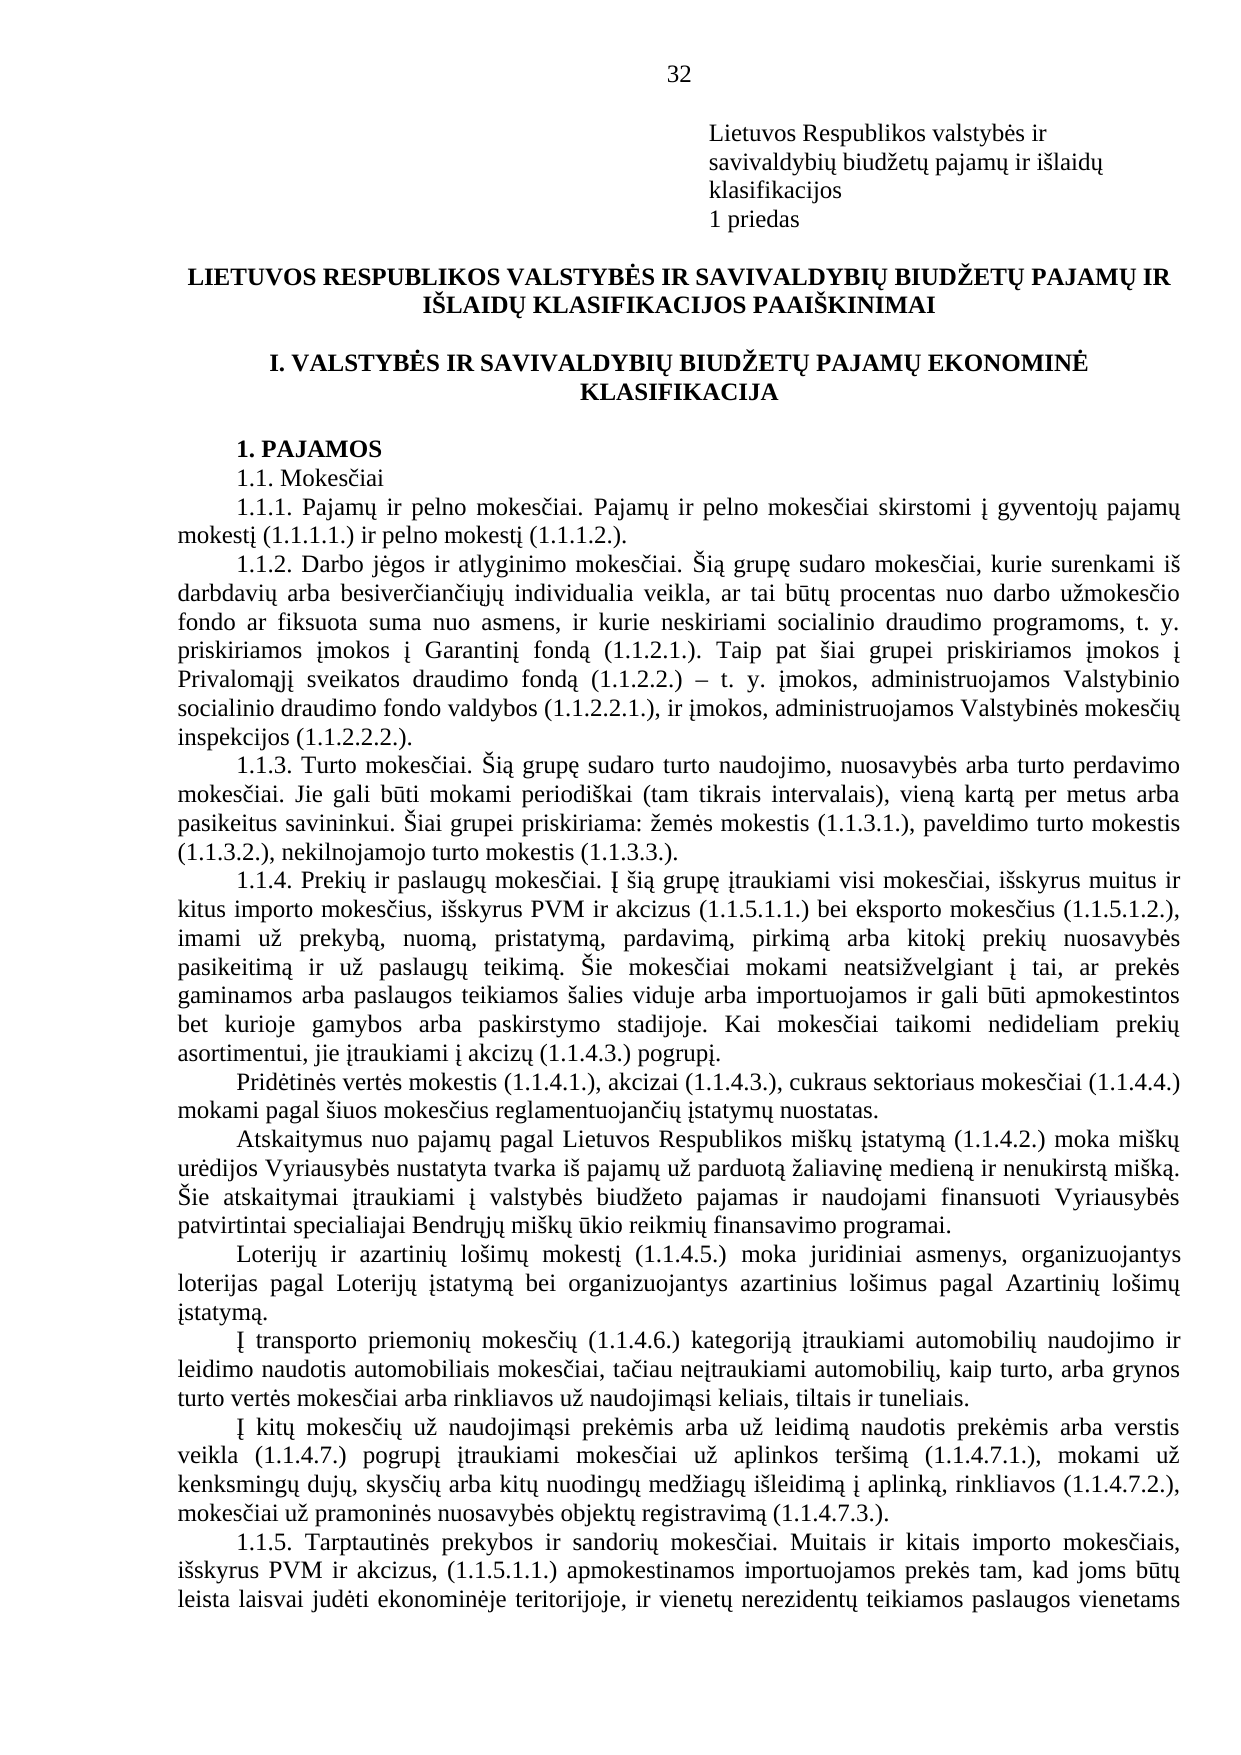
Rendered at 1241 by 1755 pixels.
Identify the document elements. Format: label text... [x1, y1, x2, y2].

text savivaldybių biudžetų pajamų ir išlaidų [177, 147, 1181, 176]
text 1.1.3. Turto mokesčiai. Šią grupę sudaro turto naudojimo, nuosavybės arba turto perdavimo mokesčiai. Jie gali būti mokami periodiškai (tam tikrais intervalais), vieną kartą per metus arba pasikeitus savininkui. Šiai grupei priskiriama: žemės mokestis (1.1.3.1.), paveldimo turto mokestis (1.1.3.2.), nekilnojamojo turto mokestis (1.1.3.3.). [177, 751, 1181, 866]
text Lietuvos Respublikos valstybės ir [709, 118, 1181, 147]
text 1. PAJAMOS [177, 434, 1181, 463]
text 1.1.5. Tarptautinės prekybos ir sandorių mokesčiai. Muitais ir kitais importo mokesčiais, išskyrus PVM ir akcizus, (1.1.5.1.1.) apmokestinamos importuojamos prekės tam, kad joms būtų leista laisvai judėti ekonominėje teritorijoje, ir vienetų nerezidentų teikiamos paslaugos vienetams [177, 1527, 1181, 1613]
text Atskaitymus nuo pajamų pagal Lietuvos Respublikos miškų įstatymą (1.1.4.2.) moka miškų urėdijos Vyriausybės nustatyta tvarka iš pajamų už parduotą žaliavinę medieną ir nenukirstą mišką. Šie atskaitymai įtraukiami į valstybės biudžeto pajamas ir naudojami finansuoti Vyriausybės patvirtintai specialiajai Bendrųjų miškų ūkio reikmių finansavimo programai. [177, 1124, 1181, 1239]
text 1.1.1. Pajamų ir pelno mokesčiai. Pajamų ir pelno mokesčiai skirstomi į gyventojų pajamų mokestį (1.1.1.1.) ir pelno mokestį (1.1.1.2.). [177, 492, 1181, 549]
text klasifikacijos [177, 176, 1181, 204]
text Į kitų mokesčių už naudojimąsi prekėmis arba už leidimą naudotis prekėmis arba verstis veikla (1.1.4.7.) pogrupį įtraukiami mokesčiai už aplinkos teršimą (1.1.4.7.1.), mokami už kenksmingų dujų, skysčių arba kitų nuodingų medžiagų išleidimą į aplinką, rinkliavos (1.1.4.7.2.), mokesčiai už pramoninės nuosavybės objektų registravimą (1.1.4.7.3.). [177, 1412, 1181, 1527]
text Loterijų ir azartinių lošimų mokestį (1.1.4.5.) moka juridiniai asmenys, organizuojantys loterijas pagal Loterijų įstatymą bei organizuojantys azartinius lošimus pagal Azartinių lošimų įstatymą. [177, 1239, 1181, 1326]
text 1.1. Mokesčiai [177, 463, 1181, 492]
text Į transporto priemonių mokesčių (1.1.4.6.) kategoriją įtraukiami automobilių naudojimo ir leidimo naudotis automobiliais mokesčiai, tačiau neįtraukiami automobilių, kaip turto, arba grynos turto vertės mokesčiai arba rinkliavos už naudojimąsi keliais, tiltais ir tuneliais. [177, 1326, 1181, 1412]
text 1.1.4. Prekių ir paslaugų mokesčiai. Į šią grupę įtraukiami visi mokesčiai, išskyrus muitus ir kitus importo mokesčius, išskyrus PVM ir akcizus (1.1.5.1.1.) bei eksporto mokesčius (1.1.5.1.2.), imami už prekybą, nuomą, pristatymą, pardavimą, pirkimą arba kitokį prekių nuosavybės pasikeitimą ir už paslaugų teikimą. Šie mokesčiai mokami neatsižvelgiant į tai, ar prekės gaminamos arba paslaugos teikiamos šalies viduje arba importuojamos ir gali būti apmokestintos bet kurioje gamybos arba paskirstymo stadijoje. Kai mokesčiai taikomi nedideliam prekių asortimentui, jie įtraukiami į akcizų (1.1.4.3.) pogrupį. [177, 866, 1181, 1067]
text Pridėtinės vertės mokestis (1.1.4.1.), akcizai (1.1.4.3.), cukraus sektoriaus mokesčiai (1.1.4.4.) mokami pagal šiuos mokesčius reglamentuojančių įstatymų nuostatas. [177, 1067, 1181, 1124]
text I. VALSTYBĖS IR SAVIVALDYBIŲ BIUDŽETŲ PAJAMŲ EKONOMINĖ KLASIFIKACIJA [177, 348, 1181, 406]
text 1 priedas [177, 204, 1181, 233]
text 1.1.2. Darbo jėgos ir atlyginimo mokesčiai. Šią grupę sudaro mokesčiai, kurie surenkami iš darbdavių arba besiverčiančiųjų individualia veikla, ar tai būtų procentas nuo darbo užmokesčio fondo ar fiksuota suma nuo asmens, ir kurie neskiriami socialinio draudimo programoms, t. y. priskiriamos įmokos į Garantinį fondą (1.1.2.1.). Taip pat šiai grupei priskiriamos įmokos į Privalomąjį sveikatos draudimo fondą (1.1.2.2.) – t. y. įmokos, administruojamos Valstybinio socialinio draudimo fondo valdybos (1.1.2.2.1.), ir įmokos, administruojamos Valstybinės mokesčių inspekcijos (1.1.2.2.2.). [177, 549, 1181, 751]
text lietuvos respublikos VALSTYBĖS IR SAVIVALDYBIŲ BIUDŽETŲ pajamų ir IŠLAIDŲ KLASIFIKACIJOS PAAIŠKINIMAI [177, 262, 1181, 319]
